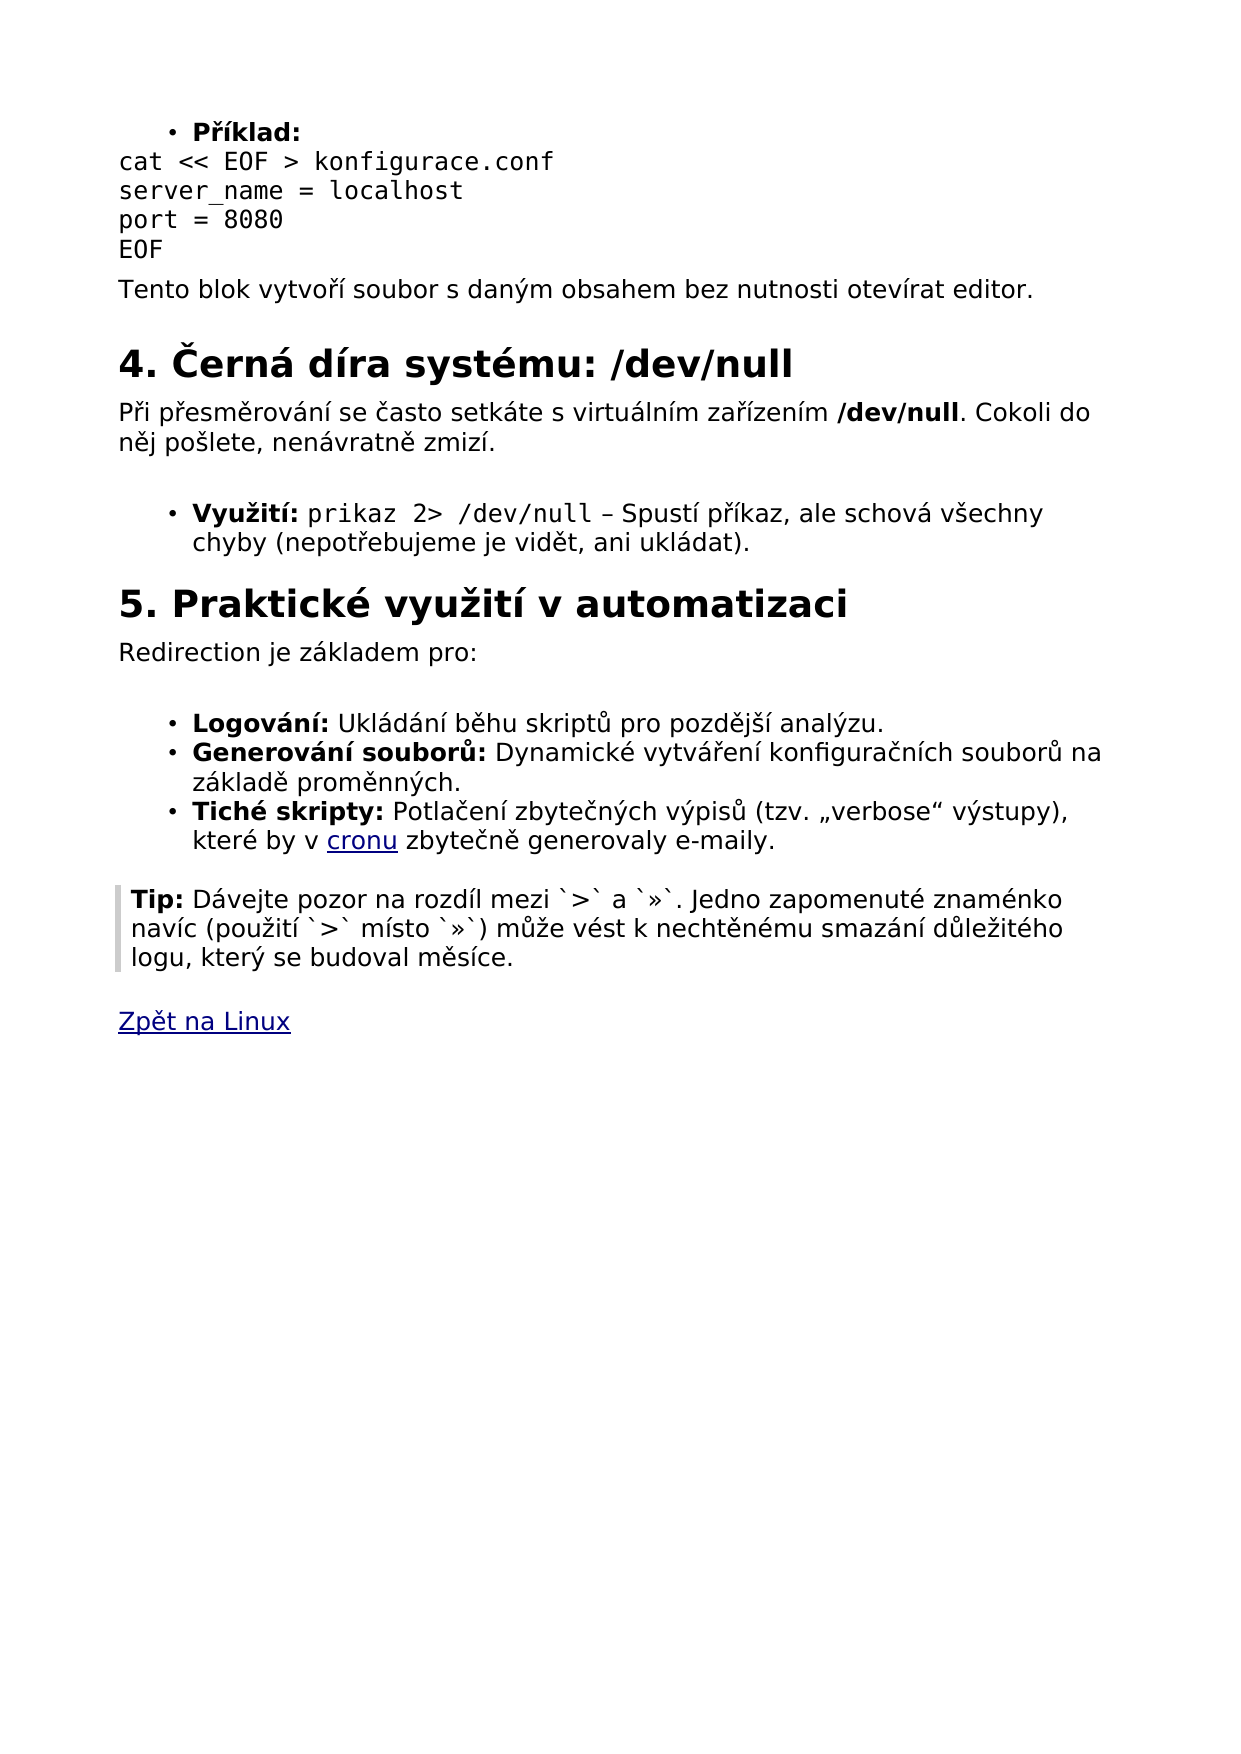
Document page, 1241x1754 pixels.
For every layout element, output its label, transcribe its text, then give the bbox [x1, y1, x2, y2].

list Tiché skripty: Potlačení zbytečných výpisů (tzv. „verbose“ výstupy), které by v cronu zbytečně generovaly e-maily. [177, 797, 1122, 855]
text Tento blok vytvoří soubor s daným obsahem bez nutnosti otevírat editor. [118, 276, 1122, 305]
text Redirection je základem pro: [118, 638, 1122, 667]
subtitle 5. Praktické využití v automatizaci [118, 582, 1122, 626]
table_header Tip: Dávejte pozor na rozdíl mezi `>` a `»`. Jedno zapomenuté znaménko navíc (použití `>` místo `»`) může vést k nechtěnému smazání důležitého logu, který se budoval měsíce. [121, 885, 1122, 972]
list Generování souborů: Dynamické vytváření konfiguračních souborů na základě proměnných. [177, 739, 1122, 797]
list Využití: prikaz 2> /dev/null – Spustí příkaz, ale schová všechny chyby (nepotřebujeme je vidět, ani ukládat). [177, 499, 1122, 557]
list Příklad: [177, 118, 1122, 147]
text Zpět na Linux [118, 1007, 1122, 1036]
list Logování: Ukládání běhu skriptů pro pozdější analýzu. [177, 709, 1122, 739]
text cat << EOF > konfigurace.conf server_name = localhost port = 8080 EOF [118, 147, 1122, 264]
text Při přesměrování se často setkáte s virtuálním zařízením /dev/null. Cokoli do něj pošlete, nenávratně zmizí. [118, 398, 1122, 457]
subtitle 4. Černá díra systému: /dev/null [118, 342, 1122, 386]
